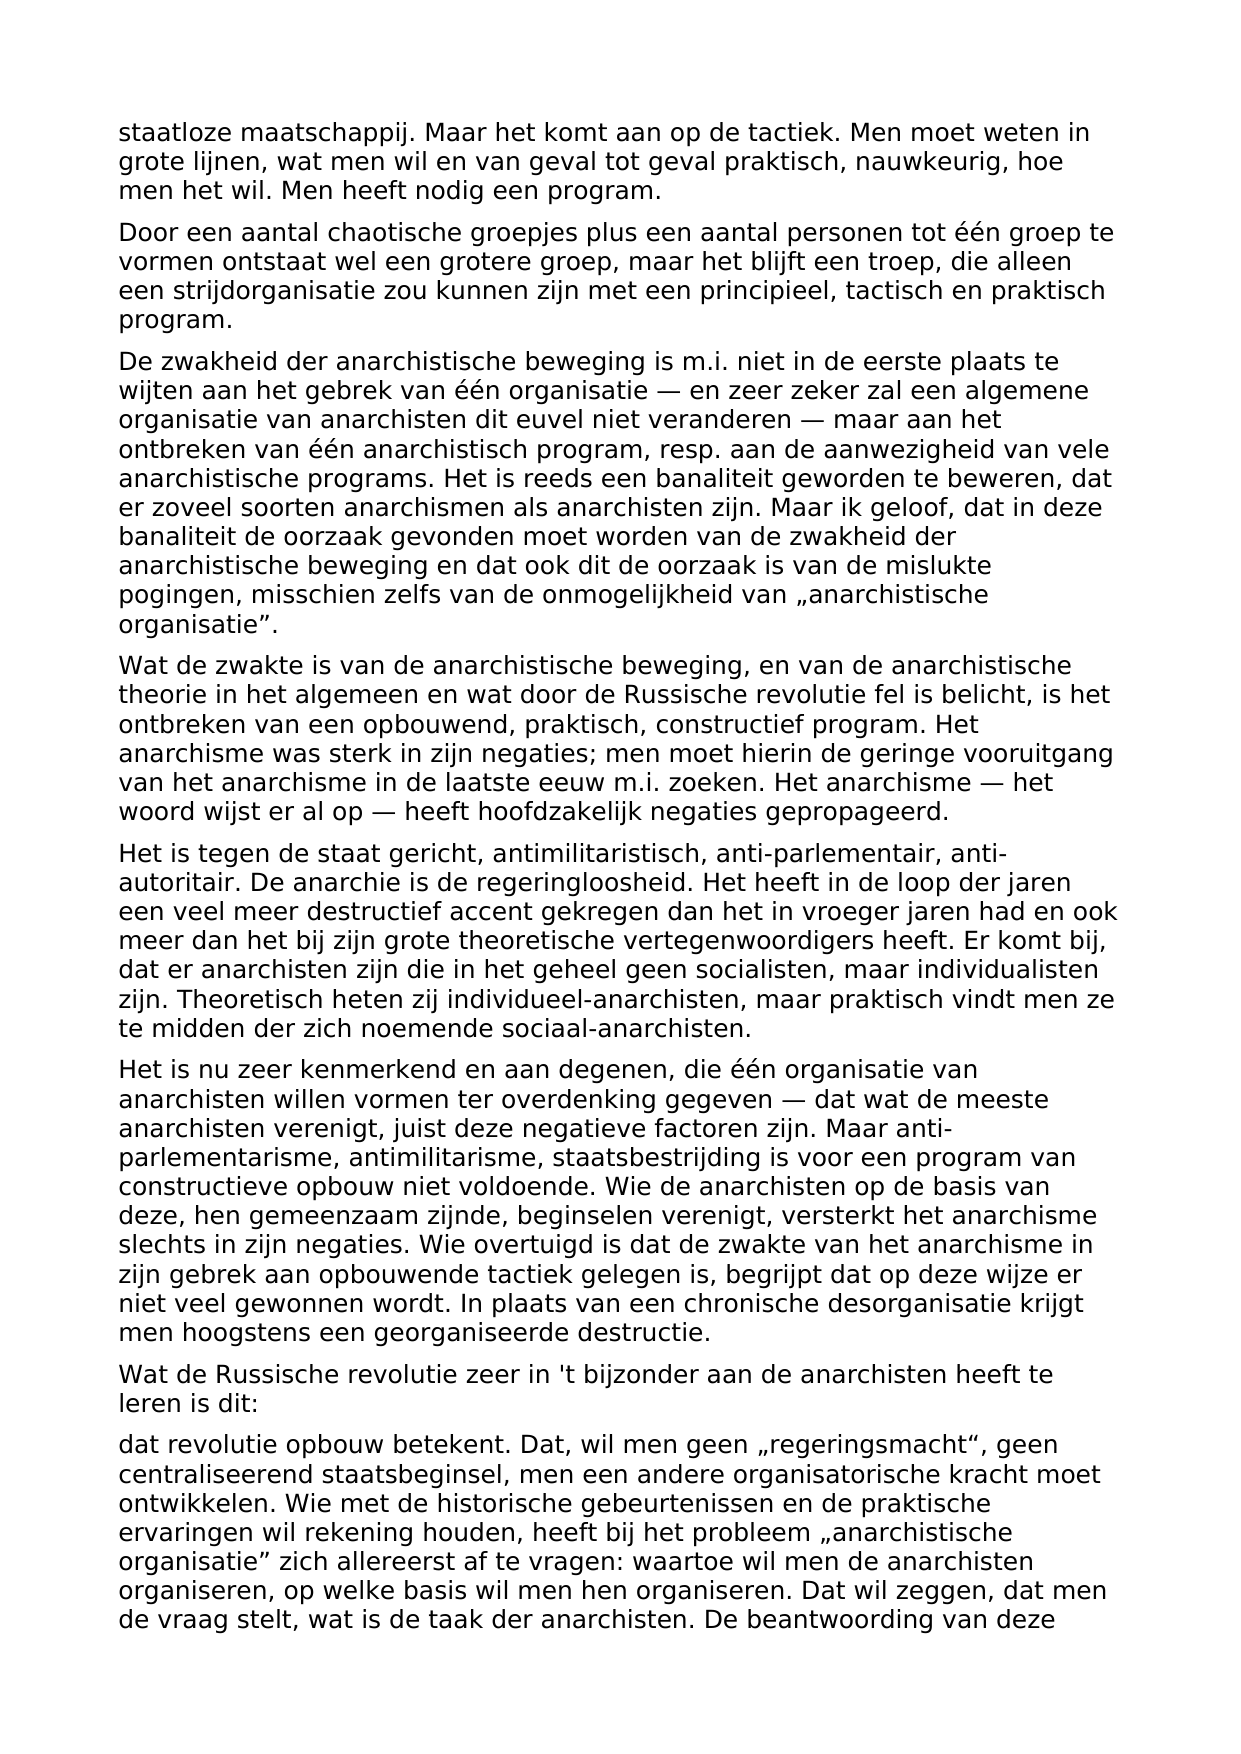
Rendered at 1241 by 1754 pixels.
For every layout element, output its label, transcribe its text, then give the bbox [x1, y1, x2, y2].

text Het is nu zeer kenmerkend en aan degenen, die één organisatie van anarchisten willen vormen ter overdenking gegeven — dat wat de meeste anarchisten verenigt, juist deze negatieve factoren zijn. Maar anti-parlementarisme, antimilitarisme, staatsbestrijding is voor een program van constructieve opbouw niet voldoende. Wie de anarchisten op de basis van deze, hen gemeenzaam zijnde, beginselen verenigt, versterkt het anarchisme slechts in zijn negaties. Wie overtuigd is dat de zwakte van het anarchisme in zijn gebrek aan opbouwende tactiek gelegen is, begrijpt dat op deze wijze er niet veel gewonnen wordt. In plaats van een chronische desorganisatie krijgt men hoogstens een georganiseerde destructie. [118, 1056, 1122, 1347]
text Het is tegen de staat gericht, antimilitaristisch, anti-parlementair, anti-autoritair. De anarchie is de regeringloosheid. Het heeft in de loop der jaren een veel meer destructief accent gekregen dan het in vroeger jaren had en ook meer dan het bij zijn grote theoretische vertegenwoordigers heeft. Er komt bij, dat er anarchisten zijn die in het geheel geen socialisten, maar individualisten zijn. Theoretisch heten zij individueel-anarchisten, maar praktisch vindt men ze te midden der zich noemende sociaal-anarchisten. [118, 839, 1122, 1043]
text staatloze maatschappij. Maar het komt aan op de tactiek. Men moet weten in grote lijnen, wat men wil en van geval tot geval praktisch, nauwkeurig, hoe men het wil. Men heeft nodig een program. [118, 118, 1122, 206]
text De zwakheid der anarchistische beweging is m.i. niet in de eerste plaats te wijten aan het gebrek van één organisatie — en zeer zeker zal een algemene organisatie van anarchisten dit euvel niet veranderen — maar aan het ontbreken van één anarchistisch program, resp. aan de aanwezigheid van vele anarchistische programs. Het is reeds een banaliteit geworden te beweren, dat er zoveel soorten anarchismen als anarchisten zijn. Maar ik geloof, dat in deze banaliteit de oorzaak gevonden moet worden van de zwakheid der anarchistische beweging en dat ook dit de oorzaak is van de mislukte pogingen, misschien zelfs van de onmogelijkheid van „anarchistische organisatie”. [118, 347, 1122, 639]
text Wat de zwakte is van de anarchistische beweging, en van de anarchistische theorie in het algemeen en wat door de Russische revolutie fel is belicht, is het ontbreken van een opbouwend, praktisch, constructief program. Het anarchisme was sterk in zijn negaties; men moet hierin de geringe vooruitgang van het anarchisme in de laatste eeuw m.i. zoeken. Het anarchisme — het woord wijst er al op — heeft hoofdzakelijk negaties gepropageerd. [118, 651, 1122, 826]
text Door een aantal chaotische groepjes plus een aantal personen tot één groep te vormen ontstaat wel een grotere groep, maar het blijft een troep, die alleen een strijdorganisatie zou kunnen zijn met een principieel, tactisch en praktisch program. [118, 218, 1122, 335]
text dat revolutie opbouw betekent. Dat, wil men geen „regeringsmacht“, geen centraliseerend staatsbeginsel, men een andere organisatorische kracht moet ontwikkelen. Wie met de historische gebeurtenissen en de praktische ervaringen wil rekening houden, heeft bij het probleem „anarchistische organisatie” zich allereerst af te vragen: waartoe wil men de anarchisten organiseren, op welke basis wil men hen organiseren. Dat wil zeggen, dat men de vraag stelt, wat is de taak der anarchisten. De beantwoording van deze [118, 1431, 1122, 1635]
text Wat de Russische revolutie zeer in 't bijzonder aan de anarchisten heeft te leren is dit: [118, 1360, 1122, 1418]
